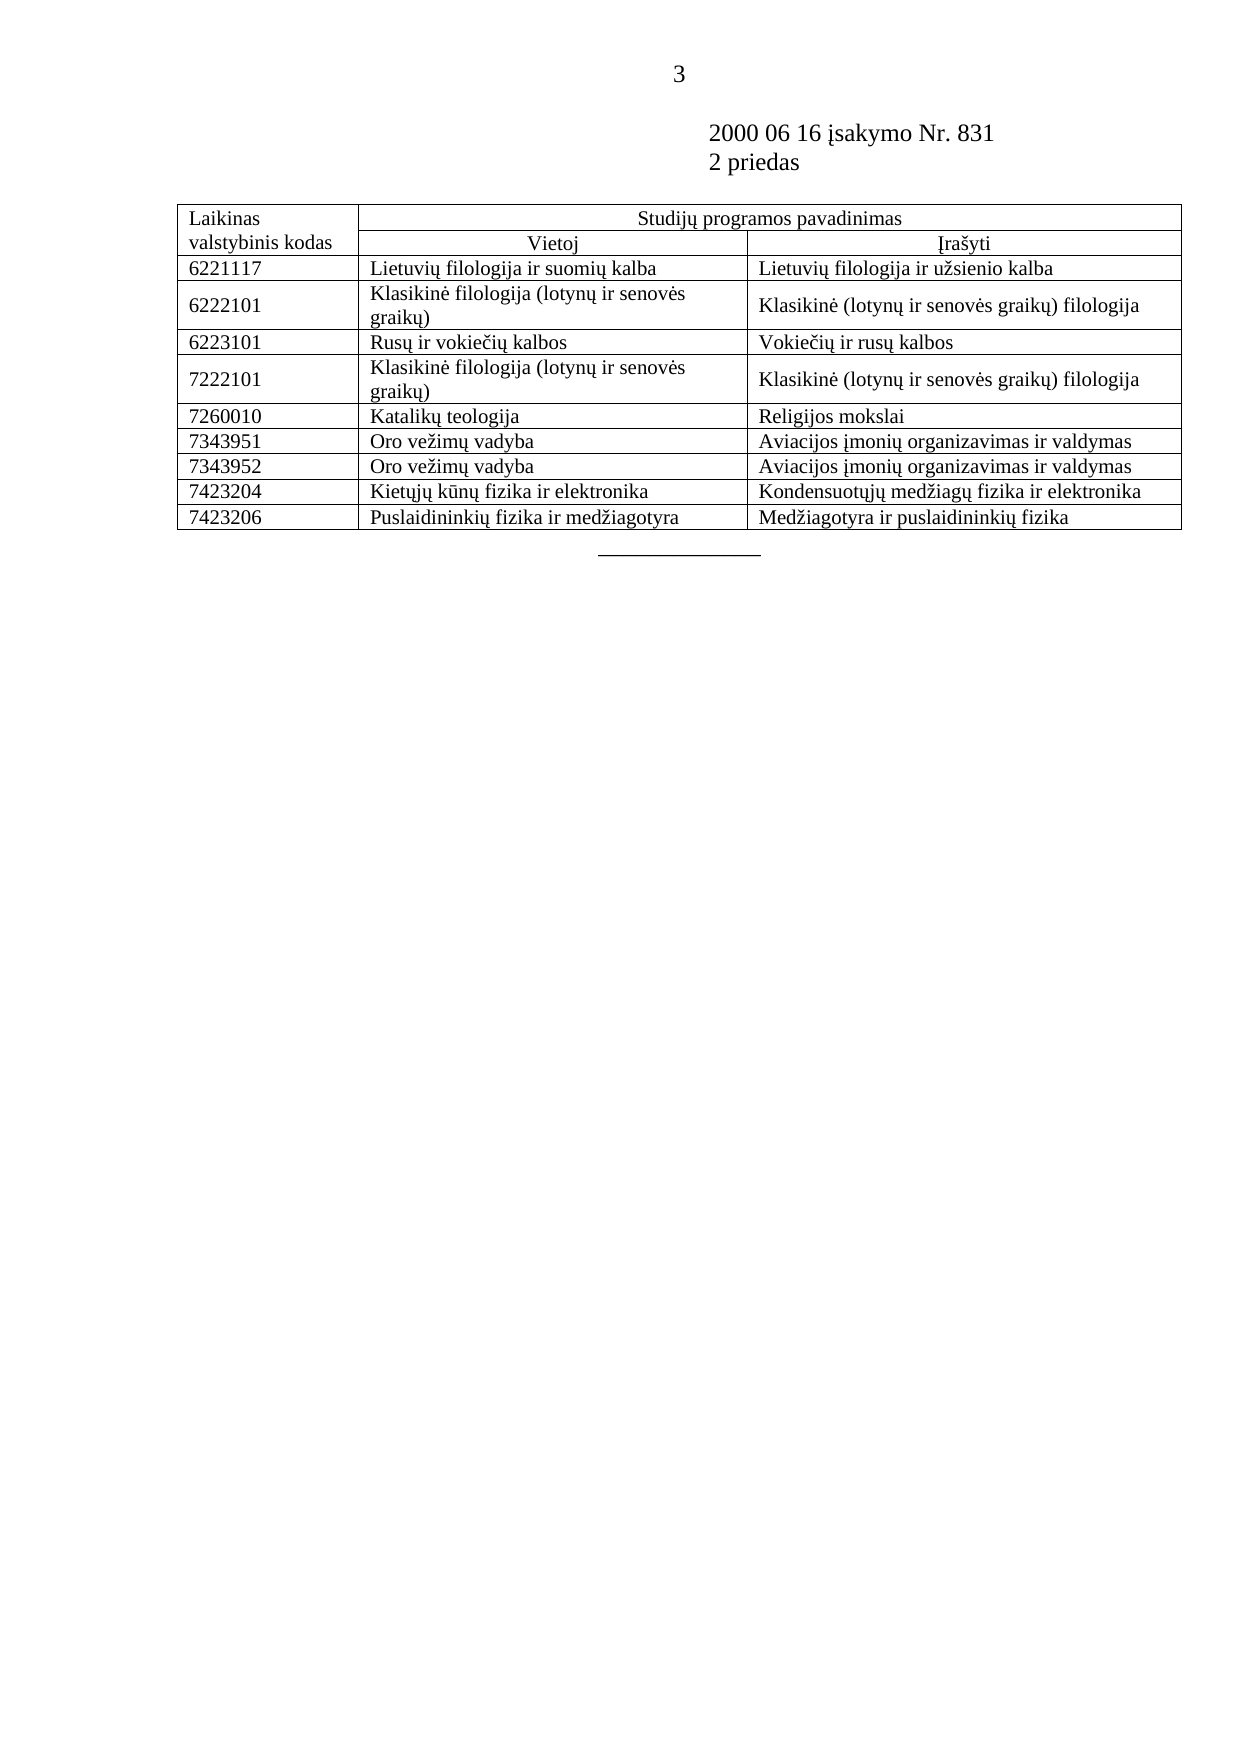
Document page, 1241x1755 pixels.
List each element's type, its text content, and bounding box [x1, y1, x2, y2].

table_cell 7423204 [178, 480, 358, 503]
table_cell Vokiečių ir rusų kalbos [748, 330, 1181, 354]
table_cell Religijos mokslai [748, 404, 1181, 428]
table_cell Lietuvių filologija ir užsienio kalba [748, 256, 1181, 280]
table_cell 6223101 [178, 330, 358, 354]
table_cell Katalikų teologija [359, 404, 747, 428]
table_cell 6221117 [178, 256, 358, 280]
text 2 priedas [177, 147, 1181, 176]
table_cell 7343952 [178, 454, 358, 478]
table_cell Lietuvių filologija ir suomių kalba [359, 256, 747, 280]
table_cell Kondensuotųjų medžiagų fizika ir elektronika [748, 480, 1181, 503]
table_cell Aviacijos įmonių organizavimas ir valdymas [748, 429, 1181, 453]
text 2000 06 16 įsakymo Nr. 831 [709, 118, 1181, 147]
table_cell 7222101 [178, 355, 358, 403]
table_cell Oro vežimų vadyba [359, 429, 747, 453]
table_cell Klasikinė (lotynų ir senovės graikų) filologija [748, 355, 1181, 403]
table_cell Įrašyti [748, 231, 1181, 254]
table_cell Klasikinė filologija (lotynų ir senovės graikų) [359, 281, 747, 329]
table_cell Puslaidininkių fizika ir medžiagotyra [359, 505, 747, 529]
table_cell Klasikinė filologija (lotynų ir senovės graikų) [359, 355, 747, 403]
table_cell Rusų ir vokiečių kalbos [359, 330, 747, 354]
table_cell Medžiagotyra ir puslaidininkių fizika [748, 505, 1181, 529]
table_cell Vietoj [359, 231, 747, 254]
table_cell 7260010 [178, 404, 358, 428]
table_cell Oro vežimų vadyba [359, 454, 747, 478]
text _____________ [177, 530, 1181, 558]
table_cell 7423206 [178, 505, 358, 529]
table_cell Kietųjų kūnų fizika ir elektronika [359, 480, 747, 503]
table_cell Klasikinė (lotynų ir senovės graikų) filologija [748, 281, 1181, 329]
table_cell 7343951 [178, 429, 358, 453]
table_header Laikinas valstybinis kodas [178, 205, 358, 254]
table_cell 6222101 [178, 281, 358, 329]
table_header Studijų programos pavadinimas [359, 205, 1181, 229]
table_cell Aviacijos įmonių organizavimas ir valdymas [748, 454, 1181, 478]
